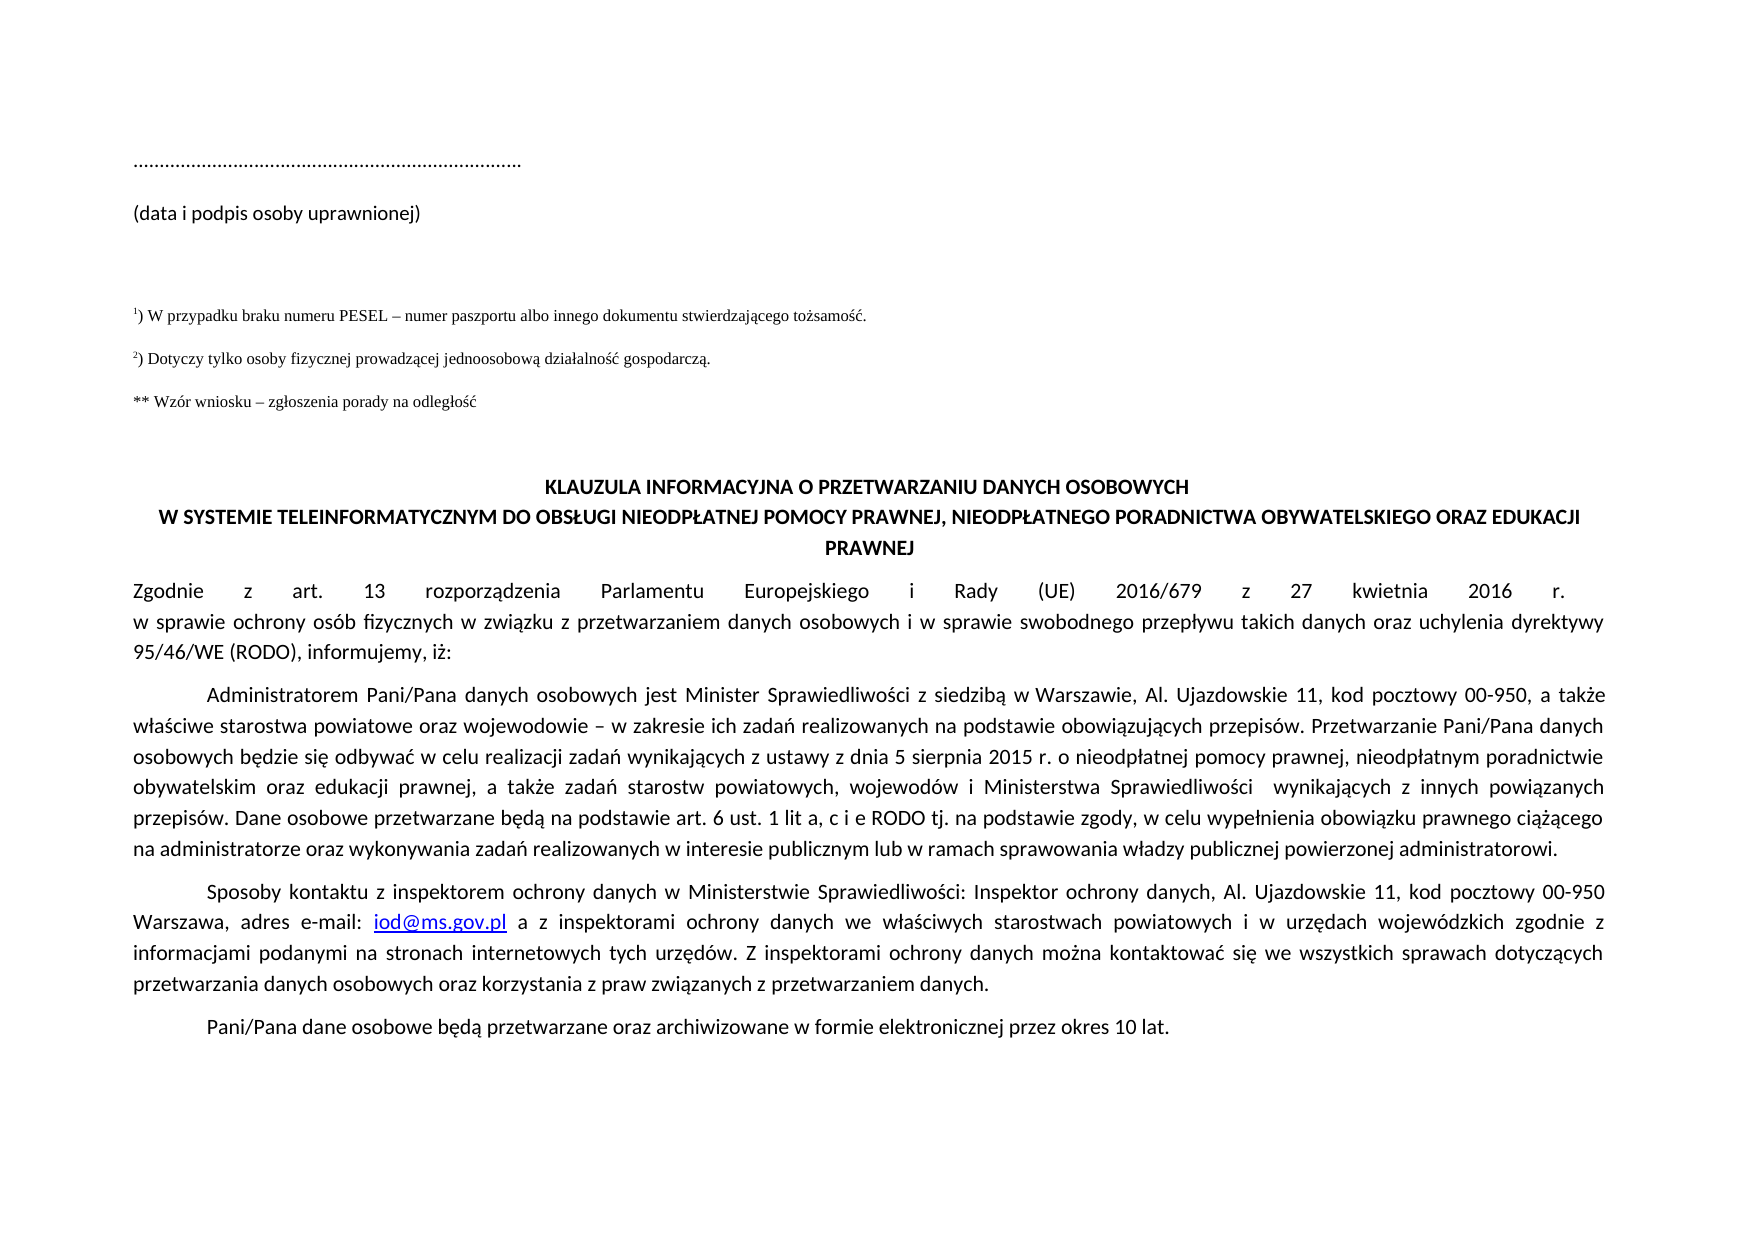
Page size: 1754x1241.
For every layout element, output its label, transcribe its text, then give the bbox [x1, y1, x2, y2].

text .......................................................................... [133, 148, 1606, 173]
subtitle Pani/Pana dane osobowe będą przetwarzane oraz archiwizowane w formie elektronicznej przez okres 10 lat. [133, 1013, 1606, 1039]
subtitle Sposoby kontaktu z inspektorem ochrony danych w Ministerstwie Sprawiedliwości: Inspektor ochrony danych, Al. Ujazdowskie 11, kod pocztowy 00-950 Warszawa, adres e-mail: iod@ms.gov.pl a z inspektorami ochrony danych we właściwych starostwach powiatowych i w urzędach wojewódzkich zgodnie z informacjami podanymi na stronach internetowych tych urzędów. Z inspektorami ochrony danych można kontaktować się we wszystkich sprawach dotyczących przetwarzania danych osobowych oraz korzystania z praw związanych z przetwarzaniem danych. [133, 878, 1606, 996]
text ** Wzór wniosku – zgłoszenia porady na odległość [133, 392, 1606, 411]
text (data i podpis osoby uprawnionej) [133, 200, 1606, 226]
subtitle Administratorem Pani/Pana danych osobowych jest Minister Sprawiedliwości z siedzibą w Warszawie, Al. Ujazdowskie 11, kod pocztowy 00-950, a także właściwe starostwa powiatowe oraz wojewodowie – w zakresie ich zadań realizowanych na podstawie obowiązujących przepisów. Przetwarzanie Pani/Pana danych osobowych będzie się odbywać w celu realizacji zadań wynikających z ustawy z dnia 5 sierpnia 2015 r. o nieodpłatnej pomocy prawnej, nieodpłatnym poradnictwie obywatelskim oraz edukacji prawnej, a także zadań starostw powiatowych, wojewodów i Ministerstwa Sprawiedliwości wynikających z innych powiązanych przepisów. Dane osobowe przetwarzane będą na podstawie art. 6 ust. 1 lit a, c i e RODO tj. na podstawie zgody, w celu wypełnienia obowiązku prawnego ciążącego na administratorze oraz wykonywania zadań realizowanych w interesie publicznym lub w ramach sprawowania władzy publicznej powierzonej administratorowi. [133, 682, 1606, 861]
text 1) W przypadku braku numeru PESEL – numer paszportu albo innego dokumentu stwierdzającego tożsamość. [133, 306, 1606, 325]
text KLAUZULA INFORMACYJNA O PRZETWARZANIU DANYCH OSOBOWYCH W SYSTEMIE TELEINFORMATYCZNYM DO OBSŁUGI NIEODPŁATNEJ POMOCY PRAWNEJ, NIEODPŁATNEGO PORADNICTWA OBYWATELSKIEGO ORAZ EDUKACJI PRAWNEJ [133, 473, 1606, 561]
subtitle Zgodnie z art. 13 rozporządzenia Parlamentu Europejskiego i Rady (UE) 2016/679 z 27 kwietnia 2016 r. w sprawie ochrony osób fizycznych w związku z przetwarzaniem danych osobowych i w sprawie swobodnego przepływu takich danych oraz uchylenia dyrektywy 95/46/WE (RODO), informujemy, iż: [133, 577, 1606, 665]
text 2) Dotyczy tylko osoby fizycznej prowadzącej jednoosobową działalność gospodarczą. [133, 349, 1606, 368]
